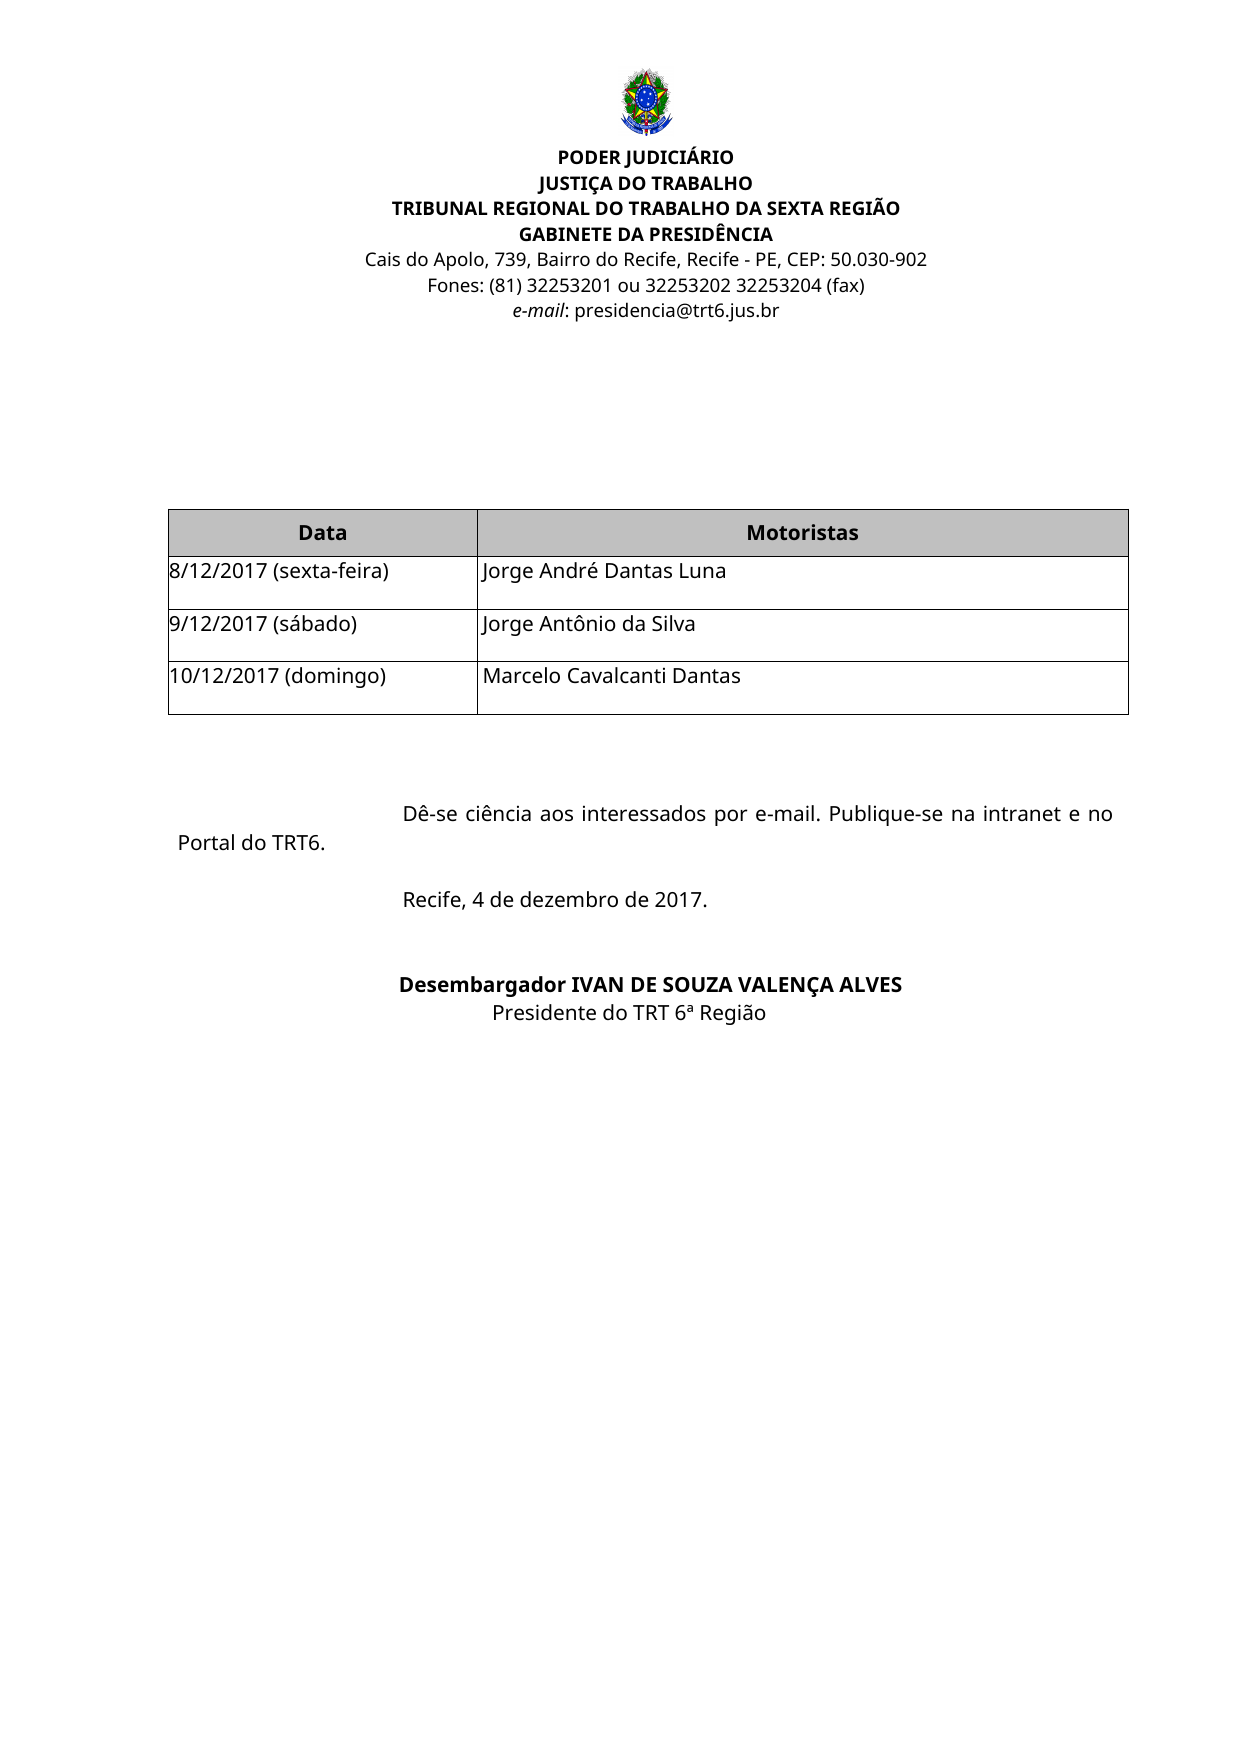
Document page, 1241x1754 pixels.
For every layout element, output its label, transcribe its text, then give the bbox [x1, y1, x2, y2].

table_cell 8/12/2017 (sexta-feira) [169, 557, 477, 608]
table_cell 10/12/2017 (domingo) [169, 662, 477, 713]
table_cell Jorge André Dantas Luna [478, 557, 1128, 608]
table_cell Marcelo Cavalcanti Dantas [478, 662, 1128, 713]
table_header Motoristas [478, 510, 1128, 556]
text Desembargador IVAN DE SOUZA VALENÇA ALVES [177, 970, 1114, 998]
text Dê-se ciência aos interessados por e-mail. Publique-se na intranet e no Portal do TRT6. [177, 799, 1114, 856]
picture [618, 66, 674, 137]
text Presidente do TRT 6ª Região [177, 998, 1114, 1027]
table_header Data [169, 510, 477, 556]
table_cell 9/12/2017 (sábado) [169, 610, 477, 661]
table_cell Jorge Antônio da Silva [478, 610, 1128, 661]
text Recife, 4 de dezembro de 2017. [177, 885, 1114, 913]
